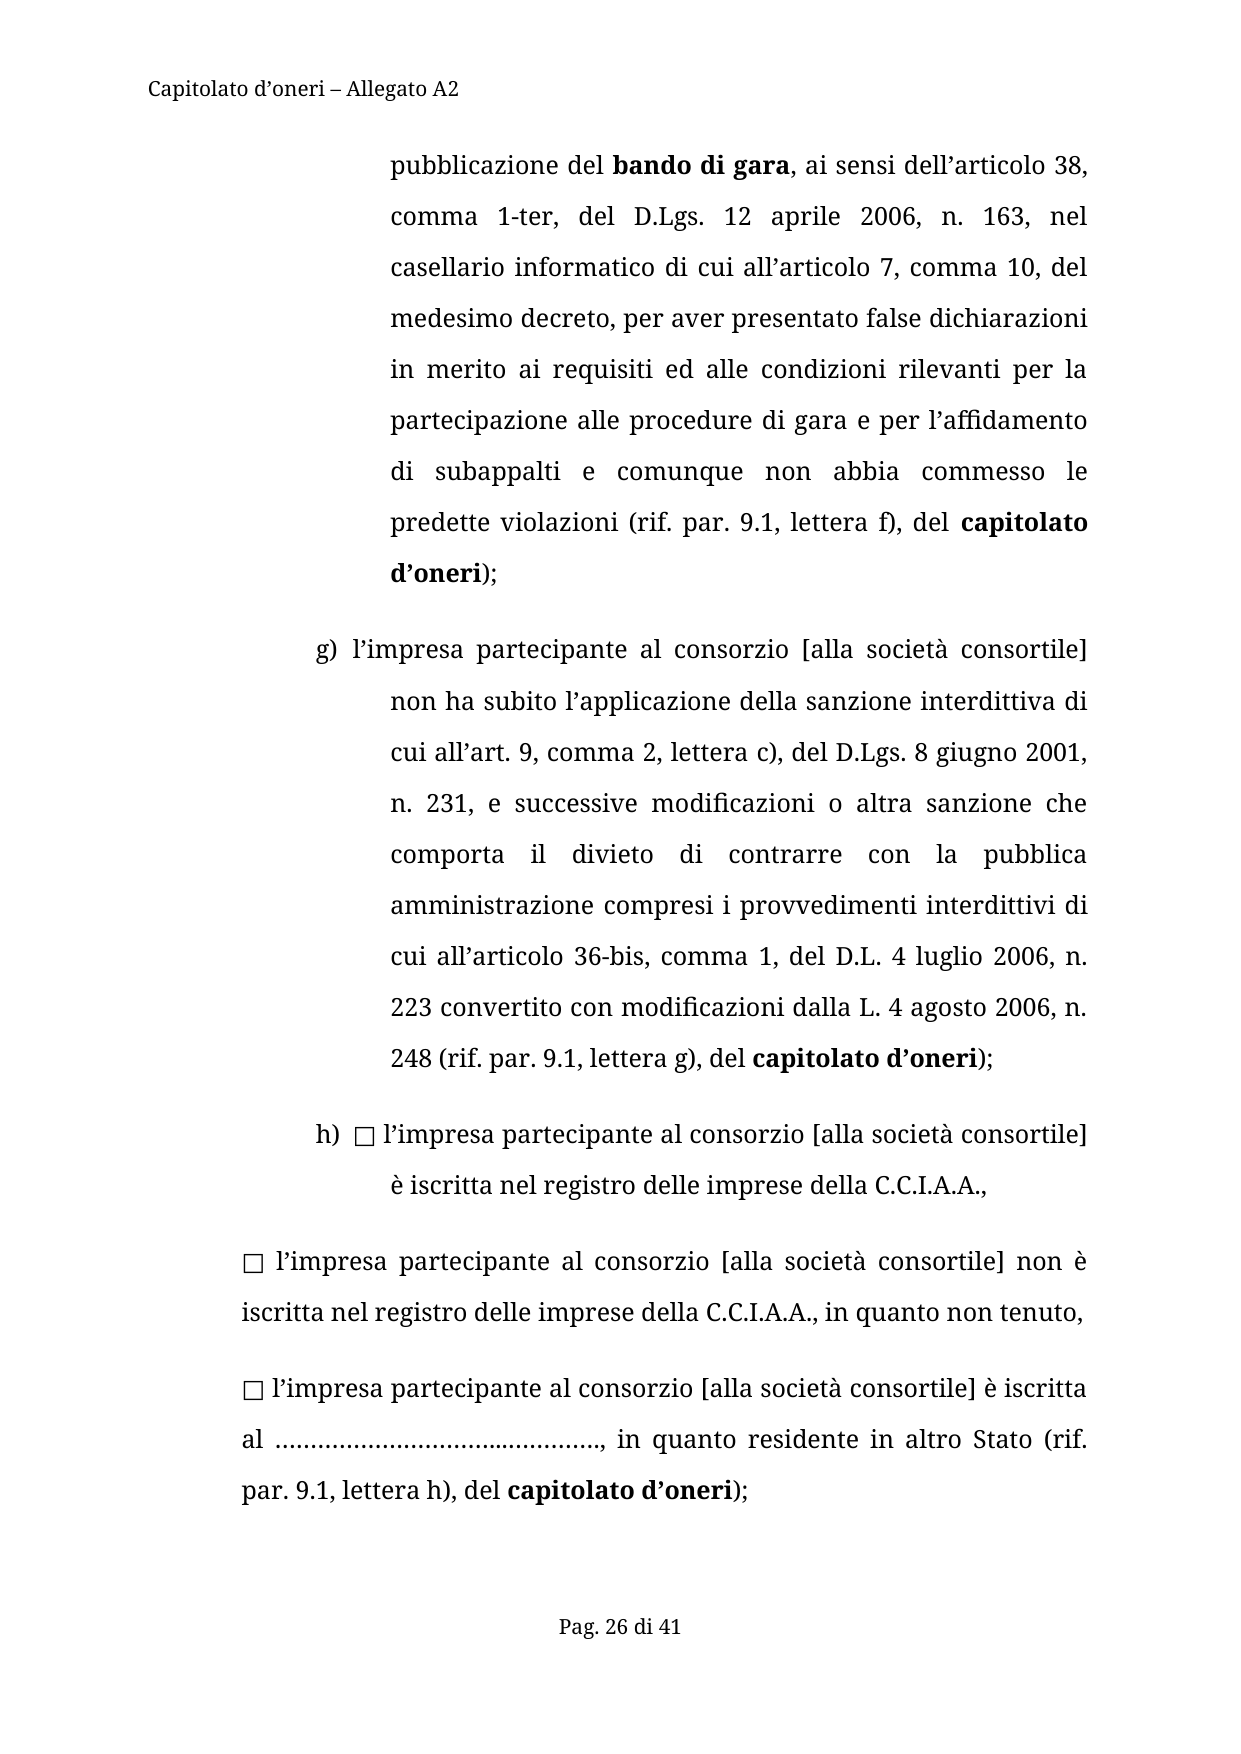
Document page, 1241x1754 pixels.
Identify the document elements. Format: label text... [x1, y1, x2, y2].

list l’impresa partecipante al consorzio [alla società consortile] non ha subito l’applicazione della sanzione interdittiva di cui all’art. 9, comma 2, lettera c), del D.Lgs. 8 giugno 2001, n. 231, e successive modificazioni o altra sanzione che comporta il divieto di contrarre con la pubblica amministrazione compresi i provvedimenti interdittivi di cui all’articolo 36-bis, comma 1, del D.L. 4 luglio 2006, n. 223 convertito con modificazioni dalla L. 4 agosto 2006, n. 248 (rif. par. 9.1, lettera g), del capitolato d’oneri); [316, 632, 1088, 1074]
text □ l’impresa partecipante al consorzio [alla società consortile] è iscritta al …………………………...…………., in quanto residente in altro Stato (rif. par. 9.1, lettera h), del capitolato d’oneri); [241, 1371, 1088, 1507]
list pubblicazione del bando di gara, ai sensi dell’articolo 38, comma 1-ter, del D.Lgs. 12 aprile 2006, n. 163, nel casellario informatico di cui all’articolo 7, comma 10, del medesimo decreto, per aver presentato false dichiarazioni in merito ai requisiti ed alle condizioni rilevanti per la partecipazione alle procedure di gara e per l’affidamento di subappalti e comunque non abbia commesso le predette violazioni (rif. par. 9.1, lettera f), del capitolato d’oneri); [316, 148, 1088, 590]
text □ l’impresa partecipante al consorzio [alla società consortile] non è iscritta nel registro delle imprese della C.C.I.A.A., in quanto non tenuto, [241, 1243, 1088, 1329]
list □ l’impresa partecipante al consorzio [alla società consortile] è iscritta nel registro delle imprese della C.C.I.A.A., [316, 1116, 1088, 1202]
